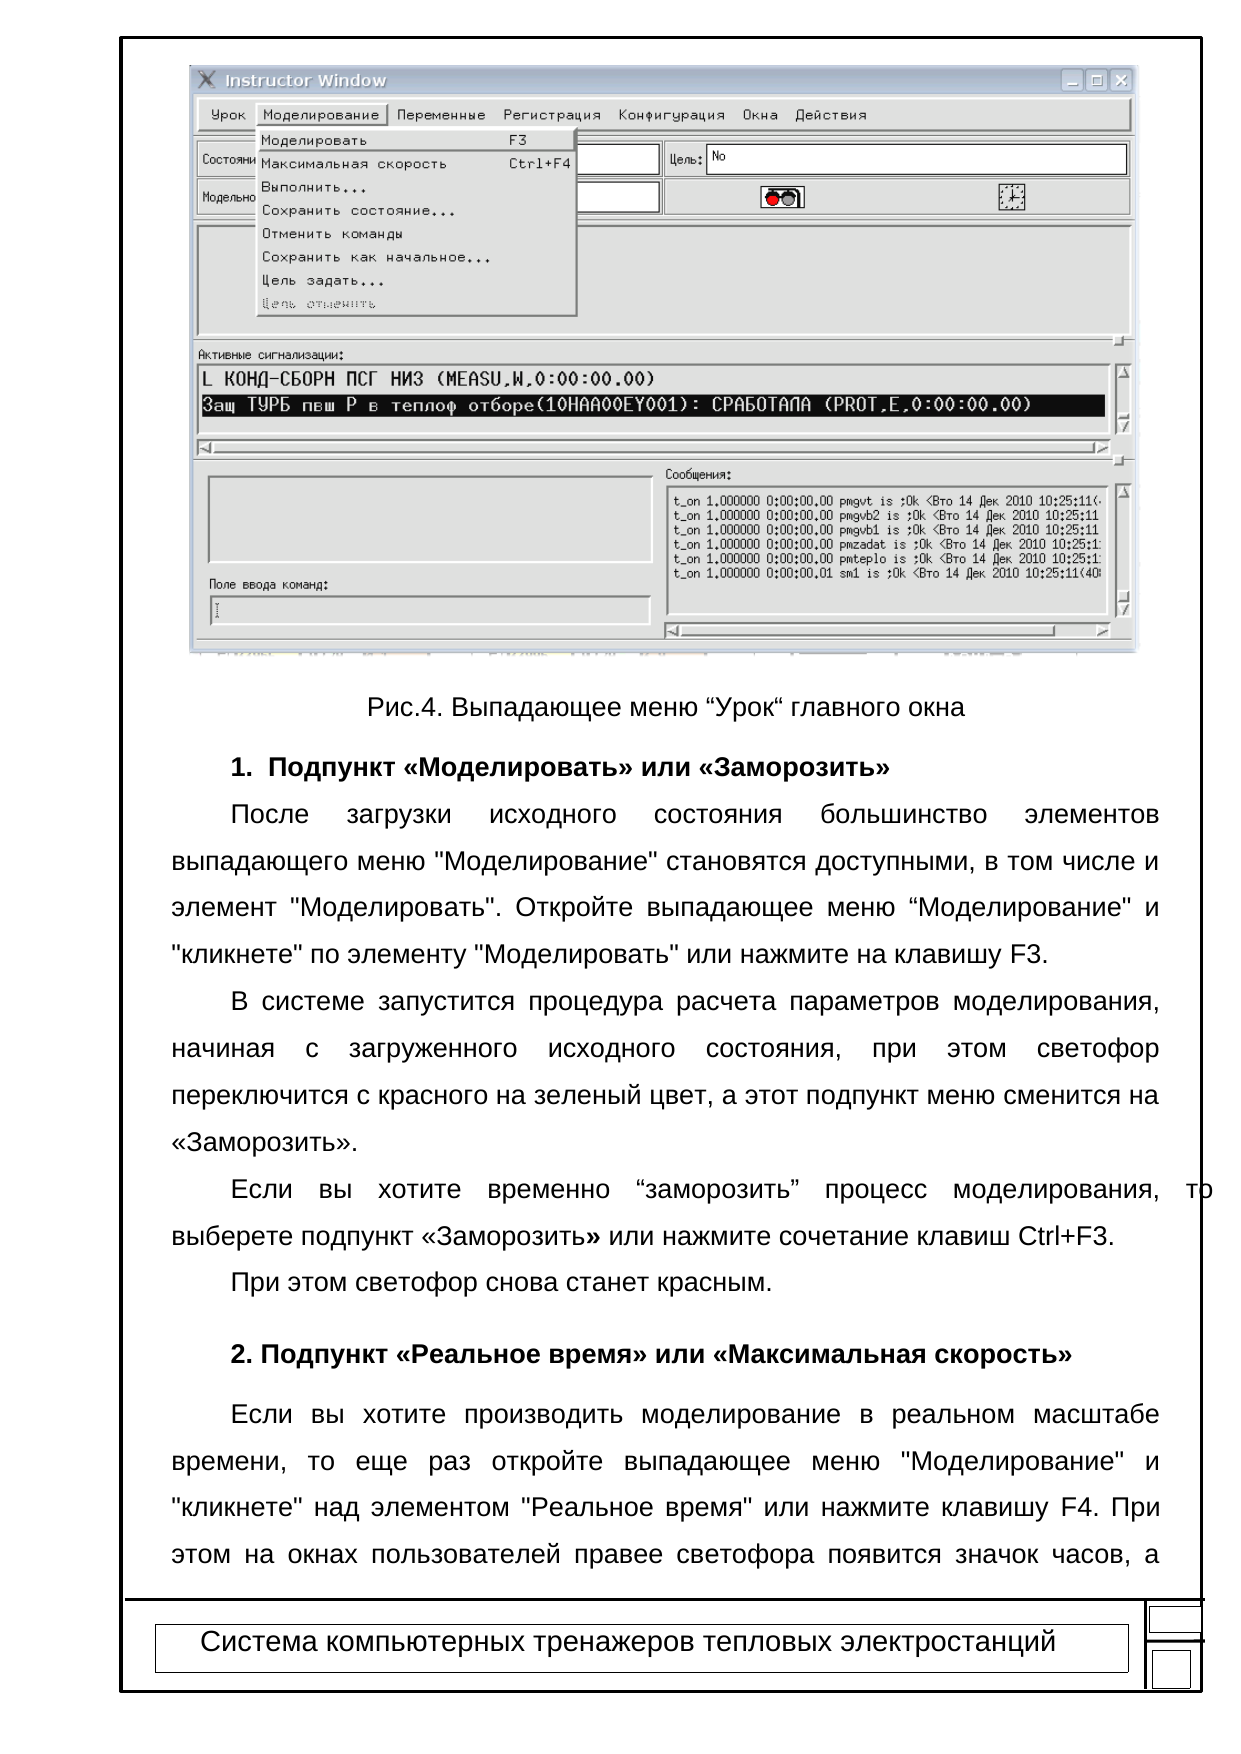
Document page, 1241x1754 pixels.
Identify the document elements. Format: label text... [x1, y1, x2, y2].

text Если вы хотите временно “заморозить” процесс моделирования, то выберете подпункт «Заморозить» или нажмите сочетание клавиш Ctrl+F3. [171, 1173, 1214, 1251]
text В системе запустится процедура расчета параметров моделирования, начиная с загруженного исходного состояния, при этом светофор переключится с красного на зеленый цвет, а этот подпункт меню сменится на «Заморозить». [171, 985, 1160, 1157]
text При этом светофор снова станет красным. [171, 1266, 1214, 1298]
text Рис.4. Выпадающее меню “Урок“ главного окна [171, 691, 1160, 722]
text 2. Подпункт «Реальное время» или «Максимальная скорость» [171, 1338, 1214, 1369]
text Если вы хотите производить моделирование в реальном масштабе времени, то еще раз откройте выпадающее меню "Моделирование" и "кликнете" над элементом "Реальное время" или нажмите клавишу F4. При этом на окнах пользователей правее светофора появится значок часов, а [171, 1398, 1160, 1569]
picture [189, 65, 1146, 662]
list Подпункт «Моделировать» или «Заморозить» [230, 751, 1163, 782]
text После загрузки исходного состояния большинство элементов выпадающего меню "Моделирование" становятся доступными, в том числе и элемент "Моделировать". Откройте выпадающее меню “Моделирование" и "кликнете" по элементу "Моделировать" или нажмите на клавишу F3. [171, 798, 1160, 969]
